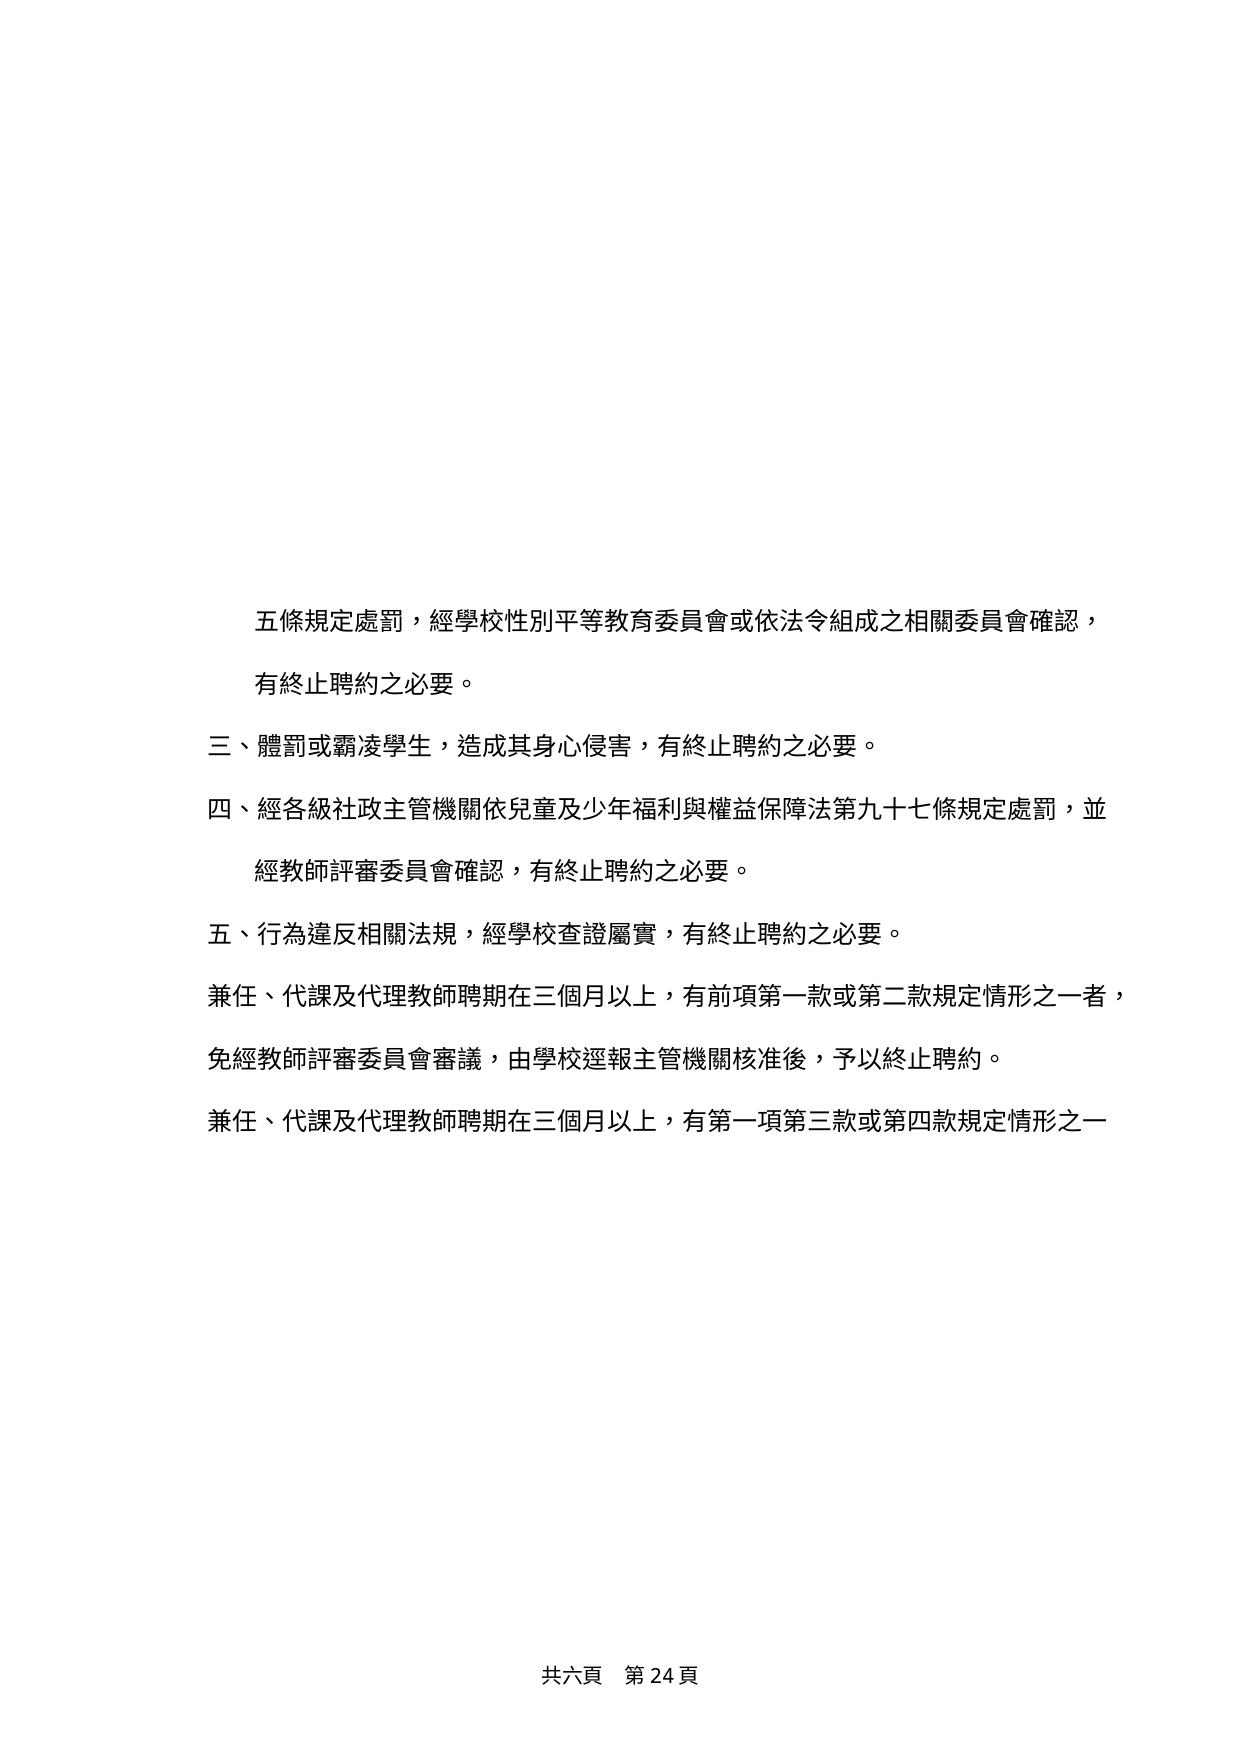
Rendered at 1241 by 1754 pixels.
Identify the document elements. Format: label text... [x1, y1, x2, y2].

text 兼任、代課及代理教師聘期在三個月以上，有前項第一款或第二款規定情形之一者，免經教師評審委員會審議，由學校逕報主管機關核准後，予以終止聘約。 [207, 953, 1122, 1078]
text 三、體罰或霸凌學生，造成其身心侵害，有終止聘約之必要。 [207, 703, 1122, 766]
text 四、經各級社政主管機關依兒童及少年福利與權益保障法第九十七條規定處罰，並經教師評審委員會確認，有終止聘約之必要。 [207, 766, 1122, 891]
text 五條規定處罰，經學校性別平等教育委員會或依法令組成之相關委員會確認，有終止聘約之必要。 [207, 578, 1122, 703]
text 兼任、代課及代理教師聘期在三個月以上，有第一項第三款或第四款規定情形之一 [207, 1078, 1122, 1141]
text 五、行為違反相關法規，經學校查證屬實，有終止聘約之必要。 [207, 891, 1122, 953]
